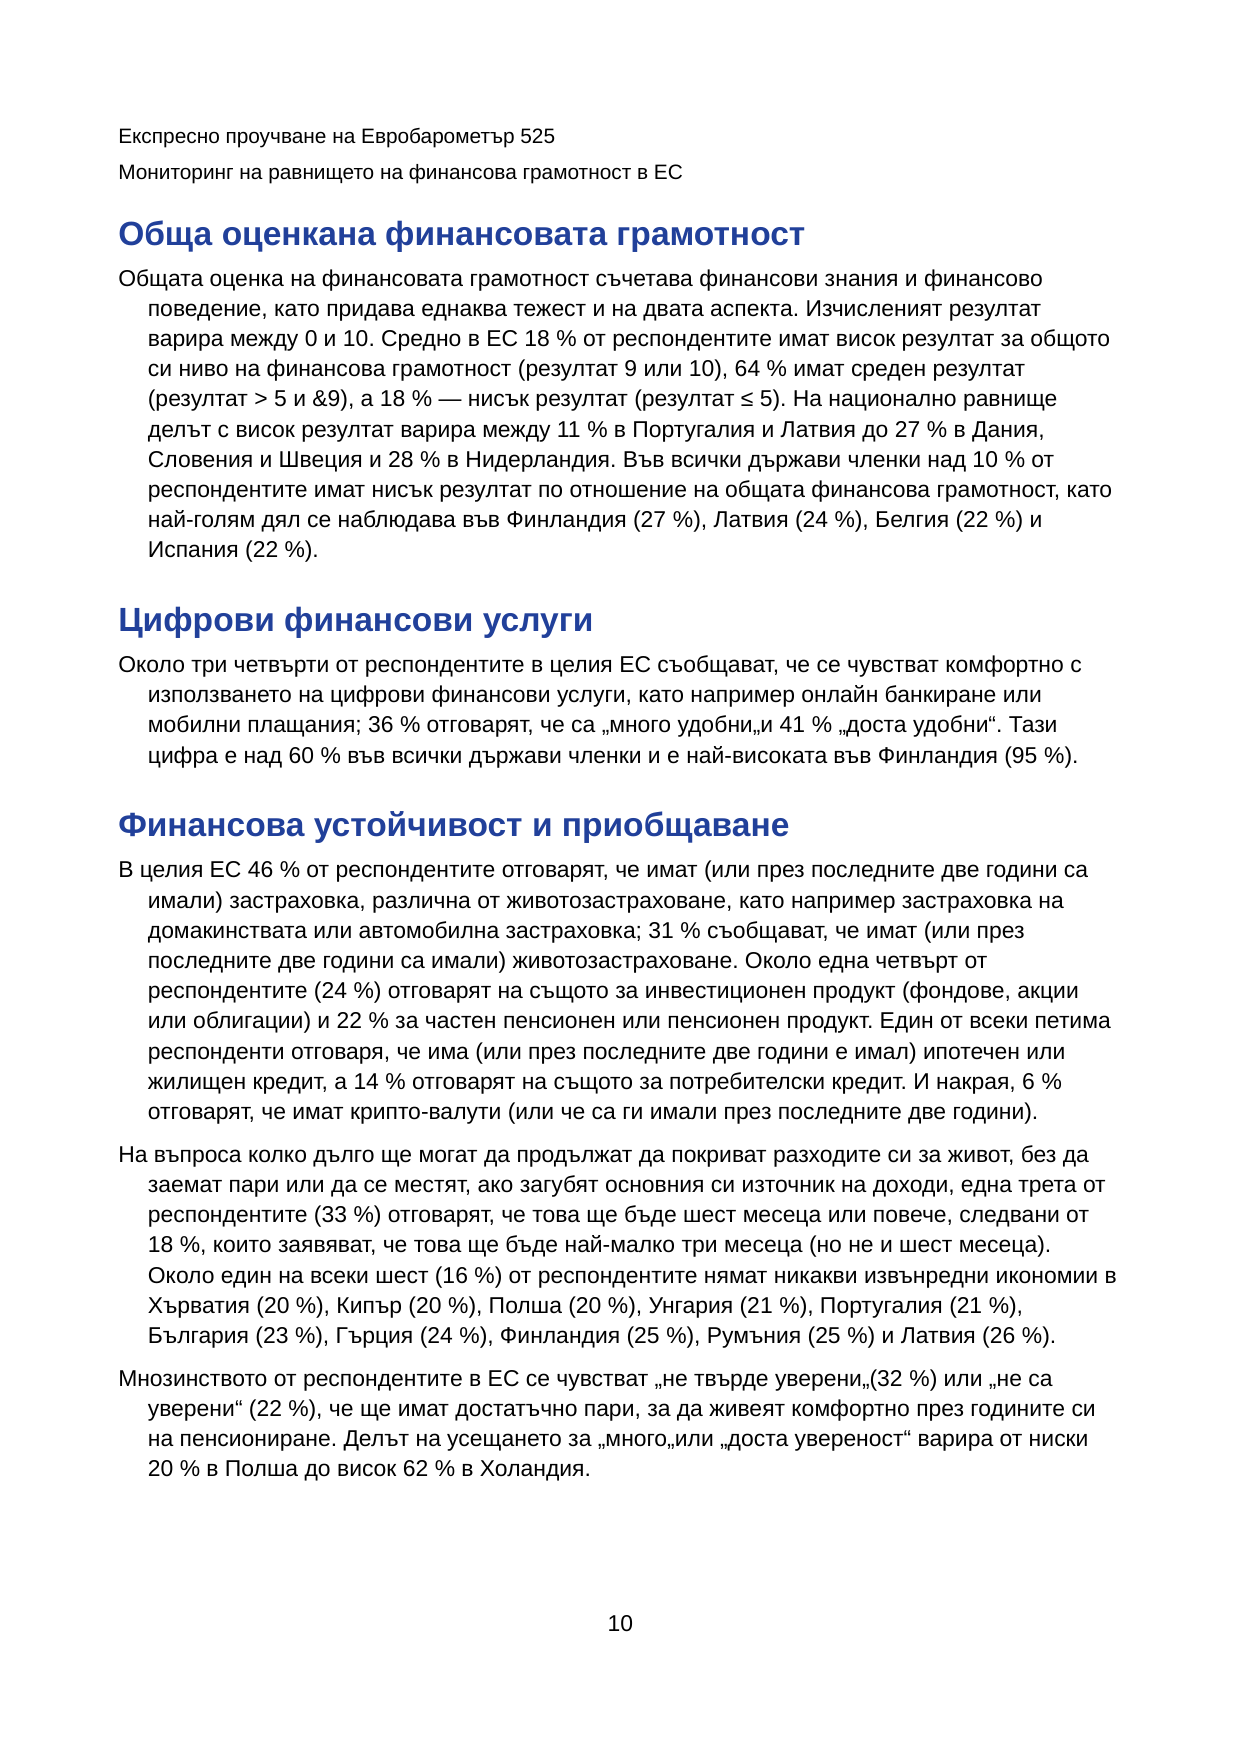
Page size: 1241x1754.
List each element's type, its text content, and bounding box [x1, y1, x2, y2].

subtitle Цифрови финансови услуги [118, 600, 1122, 638]
list На въпроса колко дълго ще могат да продължат да покриват разходите си за живот, без да заемат пари или да се местят, ако загубят основния си източник на доходи, една трета от респондентите (33 %) отговарят, че това ще бъде шест месеца или повече, следвани от 18 %, които заявяват, че това ще бъде най-малко три месеца (но не и шест месеца). Около един на всеки шест (16 %) от респондентите нямат никакви извънредни икономии в Хърватия (20 %), Кипър (20 %), Полша (20 %), Унгария (21 %), Португалия (21 %), България (23 %), Гърция (24 %), Финландия (25 %), Румъния (25 %) и Латвия (26 %). [118, 1141, 1122, 1348]
list Около три четвърти от респондентите в целия ЕС съобщават, че се чувстват комфортно с използването на цифрови финансови услуги, като например онлайн банкиране или мобилни плащания; 36 % отговарят, че са „много удобни„и 41 % „доста удобни“. Тази цифра е над 60 % във всички държави членки и е най-високата във Финландия (95 %). [118, 651, 1122, 768]
subtitle Финансова устойчивост и приобщаване [118, 805, 1122, 844]
list Мнозинството от респондентите в ЕС се чувстват „не твърде уверени„(32 %) или „не са уверени“ (22 %), че ще имат достатъчно пари, за да живеят комфортно през годините си на пенсиониране. Делът на усещането за „много„или „доста увереност“ варира от ниски 20 % в Полша до висок 62 % в Холандия. [118, 1365, 1122, 1482]
list Общата оценка на финансовата грамотност съчетава финансови знания и финансово поведение, като придава еднаква тежест и на двата аспекта. Изчисленият резултат варира между 0 и 10. Средно в ЕС 18 % от респондентите имат висок резултат за общото си ниво на финансова грамотност (резултат 9 или 10), 64 % имат среден резултат (резултат > 5 и &9), а 18 % — нисък резултат (резултат ≤ 5). На национално равнище делът с висок резултат варира между 11 % в Португалия и Латвия до 27 % в Дания, Словения и Швеция и 28 % в Нидерландия. Във всички държави членки над 10 % от респондентите имат нисък резултат по отношение на общата финансова грамотност, като най-голям дял се наблюдава във Финландия (27 %), Латвия (24 %), Белгия (22 %) и Испания (22 %). [118, 264, 1122, 563]
subtitle Обща оценкана финансовата грамотност [118, 213, 1122, 252]
list В целия ЕС 46 % от респондентите отговарят, че имат (или през последните две години са имали) застраховка, различна от животозастраховане, като например застраховка на домакинствата или автомобилна застраховка; 31 % съобщават, че имат (или през последните две години са имали) животозастраховане. Около една четвърт от респондентите (24 %) отговарят на същото за инвестиционен продукт (фондове, акции или облигации) и 22 % за частен пенсионен или пенсионен продукт. Един от всеки петима респонденти отговаря, че има (или през последните две години е имал) ипотечен или жилищен кредит, а 14 % отговарят на същото за потребителски кредит. И накрая, 6 % отговарят, че имат крипто-валути (или че са ги имали през последните две години). [118, 856, 1122, 1124]
